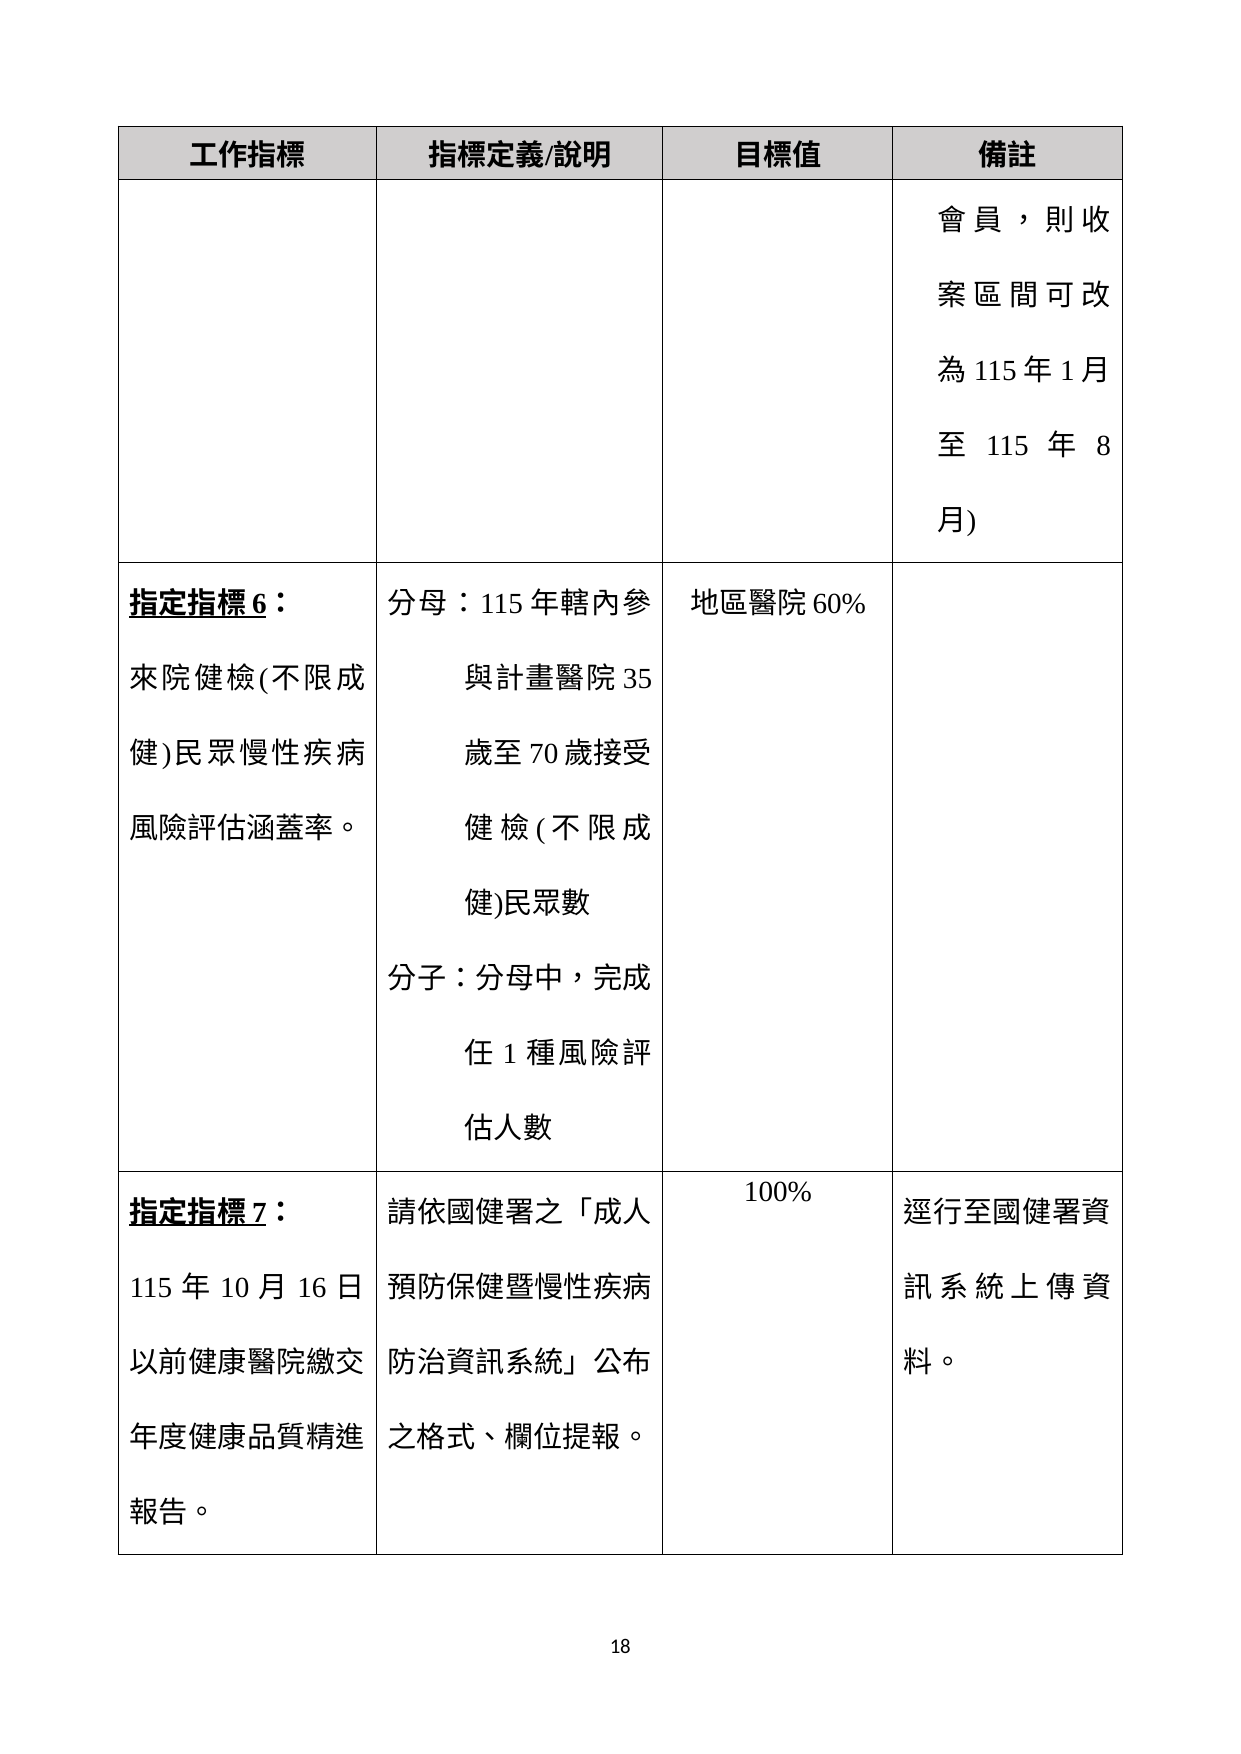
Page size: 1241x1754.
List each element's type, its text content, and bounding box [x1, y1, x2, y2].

table_cell 指定指標6： 來院健檢(不限成健)民眾慢性疾病風險評估涵蓋率。 [119, 563, 376, 1171]
table_cell [119, 180, 376, 562]
table_cell [893, 563, 1122, 1171]
table_cell 逕行至國健署資訊系統上傳資料。 [893, 1172, 1122, 1554]
table_header 備註 [893, 127, 1122, 179]
table_cell 100% [663, 1172, 892, 1554]
table_cell 指定指標7： 115年10月16日以前健康醫院繳交年度健康品質精進報告。 [119, 1172, 376, 1554]
table_cell 分母：115年轄內參與計畫醫院35歲至70歲接受健檢(不限成健)民眾數 分子：分母中，完成任1種風險評估人數 [377, 563, 662, 1171]
table_cell [377, 180, 662, 562]
table_header 指標定義/說明 [377, 127, 662, 179]
table_header 目標值 [663, 127, 892, 179]
table_header 工作指標 [119, 127, 376, 179]
table_cell [663, 180, 892, 562]
table_cell 請依國健署之「成人預防保健暨慢性疾病防治資訊系統」公布之格式、欄位提報。 [377, 1172, 662, 1554]
table_cell 地區醫院60% [663, 563, 892, 1171]
